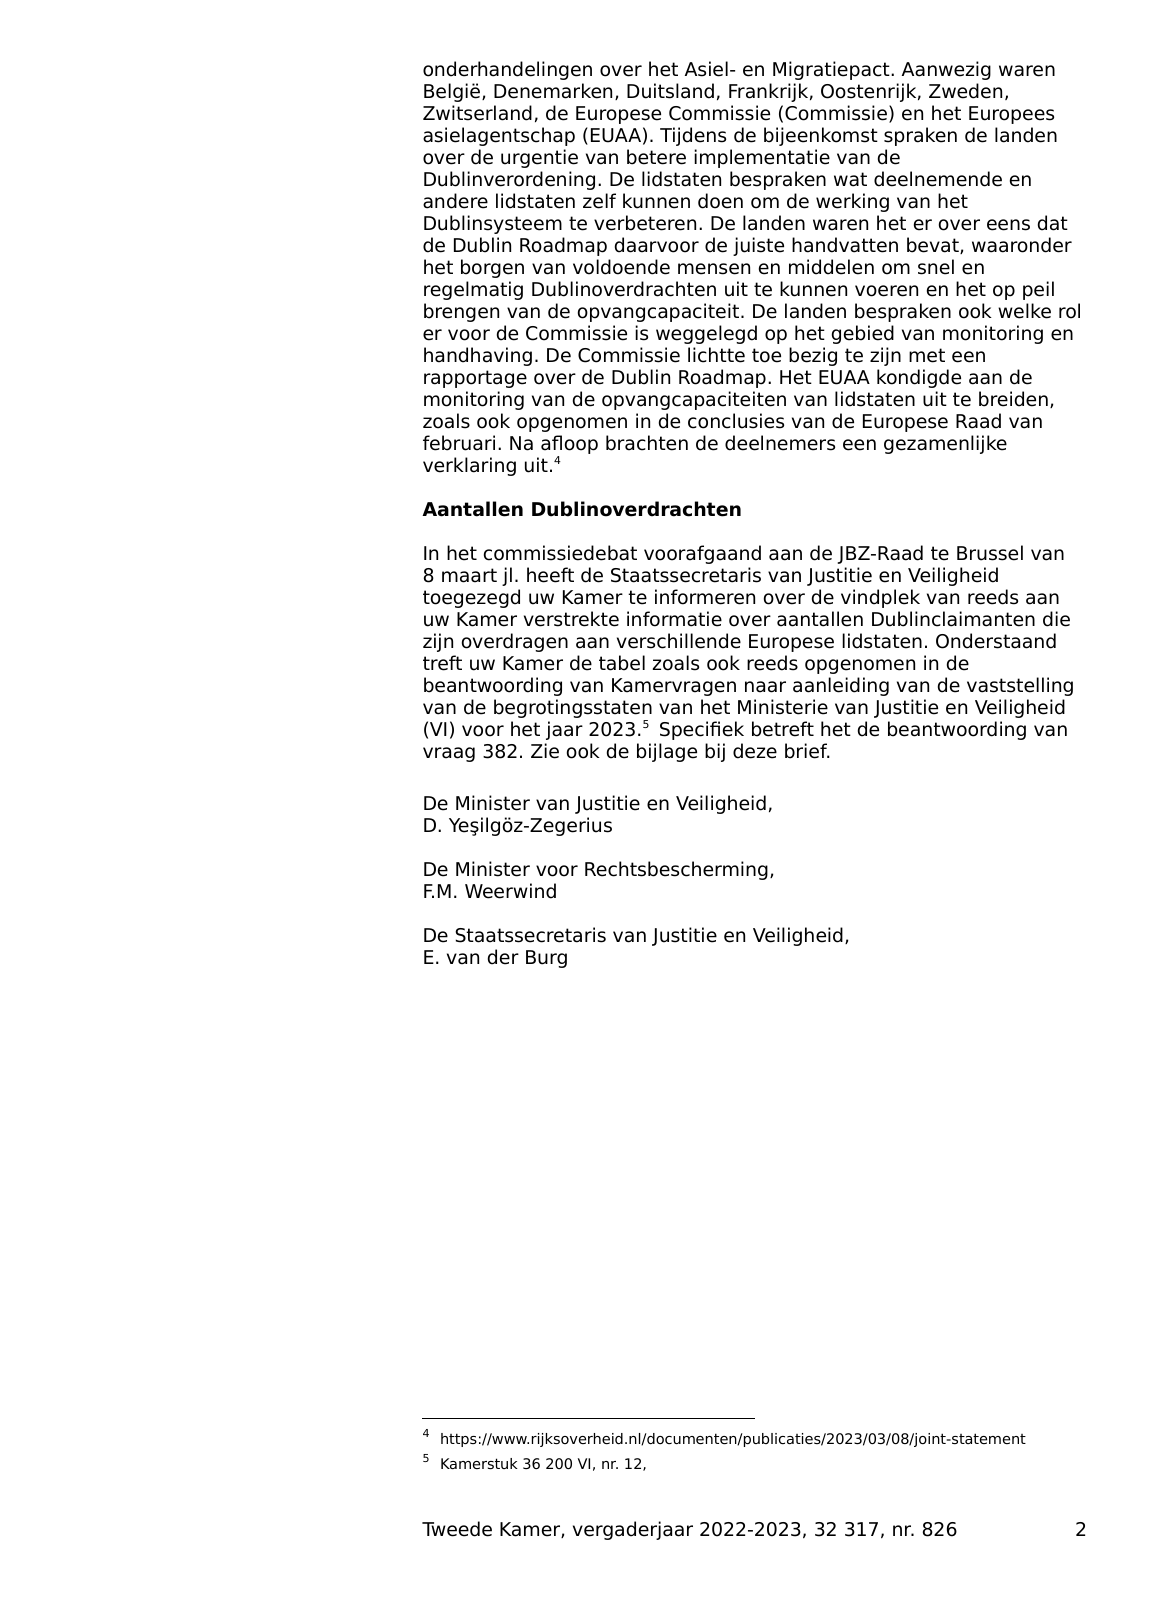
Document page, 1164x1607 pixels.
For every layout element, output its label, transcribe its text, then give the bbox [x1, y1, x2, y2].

text onderhandelingen over het Asiel- en Migratiepact. Aanwezig waren België, Denemarken, Duitsland, Frankrijk, Oostenrijk, Zweden, Zwitserland, de Europese Commissie (Commissie) en het Europees asielagentschap (EUAA). Tijdens de bijeenkomst spraken de landen over de urgentie van betere implementatie van de Dublinverordening. De lidstaten bespraken wat deelnemende en andere lidstaten zelf kunnen doen om de werking van het Dublinsysteem te verbeteren. De landen waren het er over eens dat de Dublin Roadmap daarvoor de juiste handvatten bevat, waaronder het borgen van voldoende mensen en middelen om snel en regelmatig Dublinoverdrachten uit te kunnen voeren en het op peil brengen van de opvangcapaciteit. De landen bespraken ook welke rol er voor de Commissie is weggelegd op het gebied van monitoring en handhaving. De Commissie lichtte toe bezig te zijn met een rapportage over de Dublin Roadmap. Het EUAA kondigde aan de monitoring van de opvangcapaciteiten van lidstaten uit te breiden, zoals ook opgenomen in de conclusies van de Europese Raad van februari. Na afloop brachten de deelnemers een gezamenlijke verklaring uit. [422, 59, 1087, 477]
text De Minister voor Rechtsbescherming, F.M. Weerwind [422, 859, 1087, 903]
subtitle Aantallen Dublinoverdrachten [422, 499, 1087, 521]
text De Staatssecretaris van Justitie en Veiligheid, E. van der Burg [422, 925, 1087, 969]
text In het commissiedebat voorafgaand aan de JBZ-Raad te Brussel van 8 maart jl. heeft de Staatssecretaris van Justitie en Veiligheid toegezegd uw Kamer te informeren over de vindplek van reeds aan uw Kamer verstrekte informatie over aantallen Dublinclaimanten die zijn overdragen aan verschillende Europese lidstaten. Onderstaand treft uw Kamer de tabel zoals ook reeds opgenomen in de beantwoording van Kamervragen naar aanleiding van de vaststelling van de begrotingsstaten van het Ministerie van Justitie en Veiligheid (VI) voor het jaar 2023. Specifiek betreft het de beantwoording van vraag 382. Zie ook de bijlage bij deze brief. [422, 543, 1087, 763]
text Kamerstuk 36 200 VI, nr. 12, [422, 1452, 1087, 1474]
text https://www.rijksoverheid.nl/documenten/publicaties/2023/03/08/joint-statement [422, 1427, 1087, 1449]
text De Minister van Justitie en Veiligheid, D. Yeşilgöz-Zegerius [422, 793, 1087, 837]
